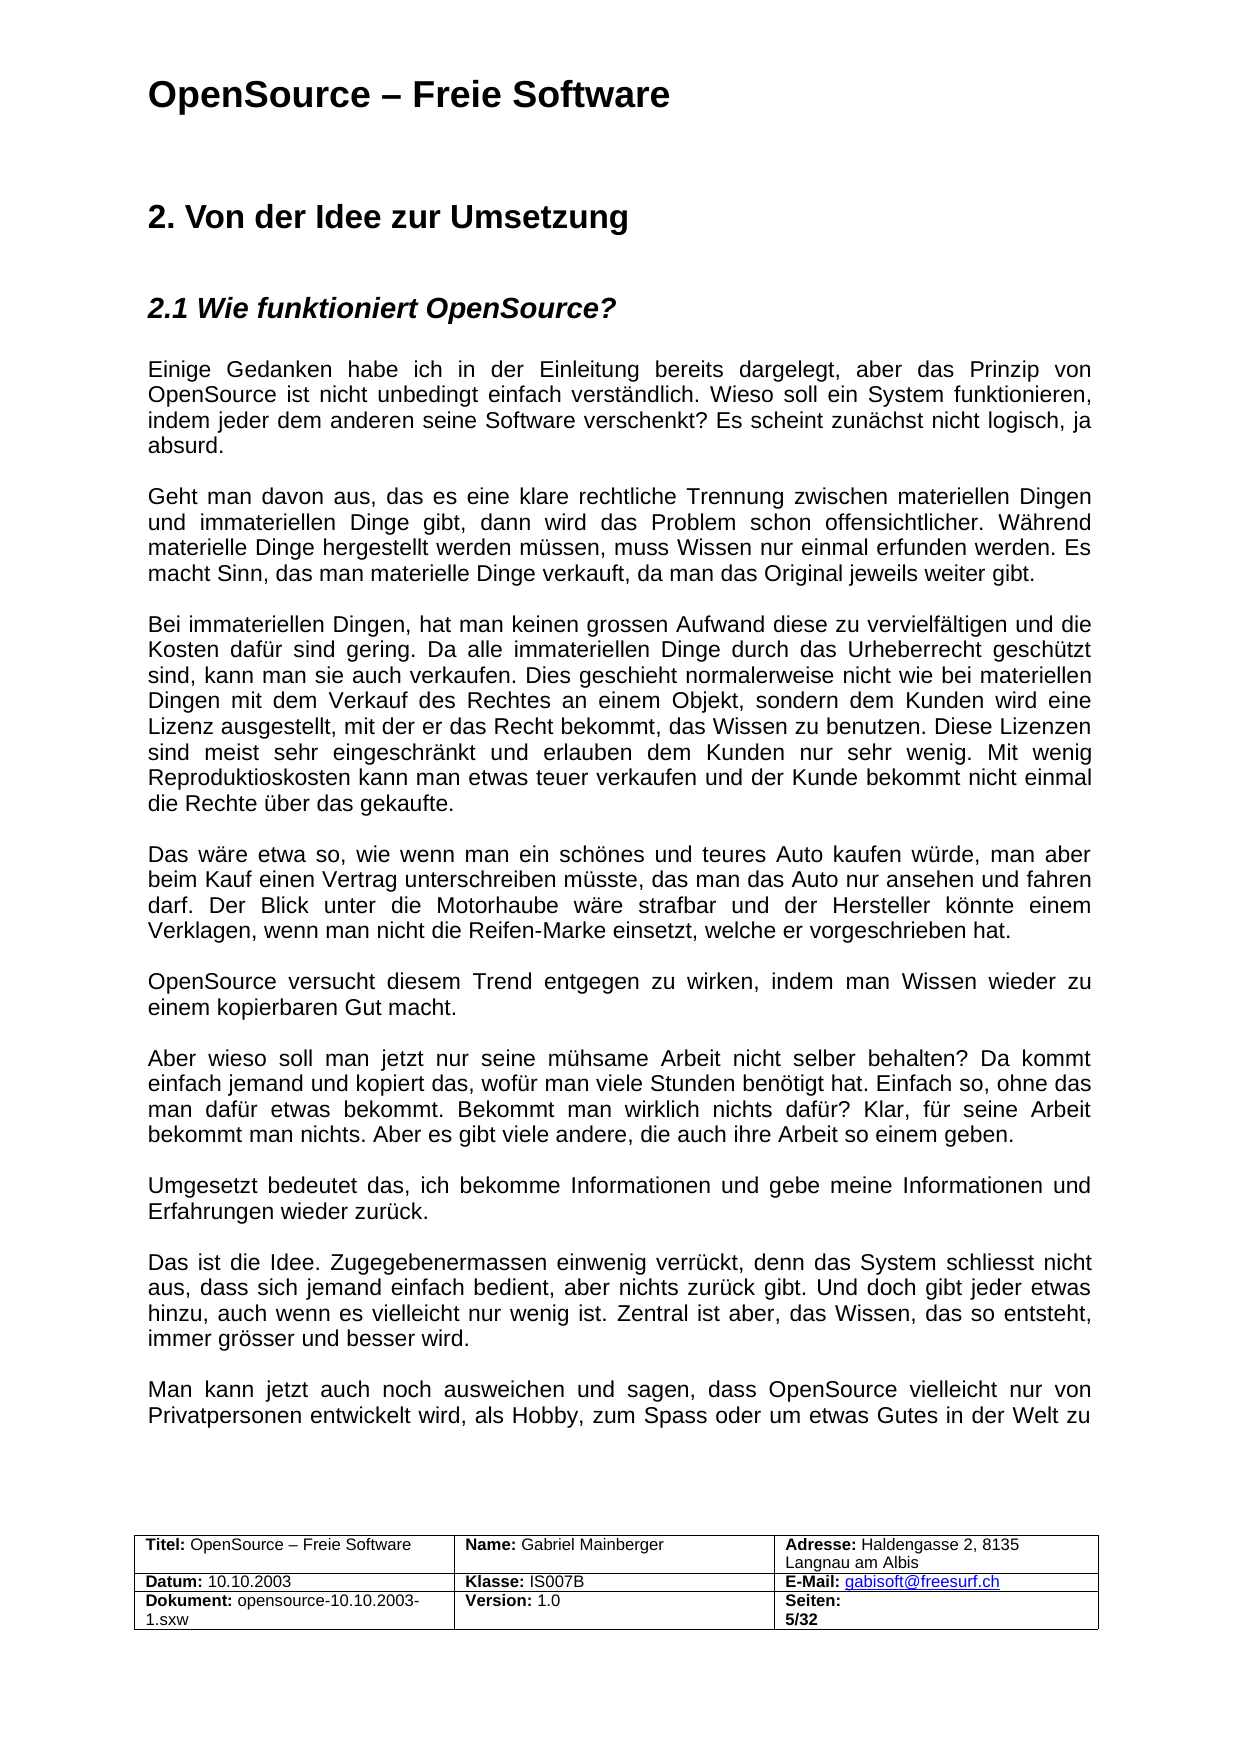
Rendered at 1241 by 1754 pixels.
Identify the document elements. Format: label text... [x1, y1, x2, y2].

text Bei immateriellen Dingen, hat man keinen grossen Aufwand diese zu vervielfältigen und die Kosten dafür sind gering. Da alle immateriellen Dinge durch das Urheberrecht geschützt sind, kann man sie auch verkaufen. Dies geschieht normalerweise nicht wie bei materiellen Dingen mit dem Verkauf des Rechtes an einem Objekt, sondern dem Kunden wird eine Lizenz ausgestellt, mit der er das Recht bekommt, das Wissen zu benutzen. Diese Lizenzen sind meist sehr eingeschränkt und erlauben dem Kunden nur sehr wenig. Mit wenig Reproduktioskosten kann man etwas teuer verkaufen und der Kunde bekommt nicht einmal die Rechte über das gekaufte. [148, 612, 1092, 816]
text Umgesetzt bedeutet das, ich bekomme Informationen und gebe meine Informationen und Erfahrungen wieder zurück. [148, 1173, 1092, 1224]
text Einige Gedanken habe ich in der Einleitung bereits dargelegt, aber das Prinzip von OpenSource ist nicht unbedingt einfach verständlich. Wieso soll ein System funktionieren, indem jeder dem anderen seine Software verschenkt? Es scheint zunächst nicht logisch, ja absurd. [148, 356, 1092, 458]
text Geht man davon aus, das es eine klare rechtliche Trennung zwischen materiellen Dingen und immateriellen Dinge gibt, dann wird das Problem schon offensichtlicher. Während materielle Dinge hergestellt werden müssen, muss Wissen nur einmal erfunden werden. Es macht Sinn, das man materielle Dinge verkauft, da man das Original jeweils weiter gibt. [148, 484, 1092, 586]
text Aber wieso soll man jetzt nur seine mühsame Arbeit nicht selber behalten? Da kommt einfach jemand und kopiert das, wofür man viele Stunden benötigt hat. Einfach so, ohne das man dafür etwas bekommt. Bekommt man wirklich nichts dafür? Klar, für seine Arbeit bekommt man nichts. Aber es gibt viele andere, die auch ihre Arbeit so einem geben. [148, 1045, 1092, 1147]
text OpenSource versucht diesem Trend entgegen zu wirken, indem man Wissen wieder zu einem kopierbaren Gut macht. [148, 969, 1092, 1020]
text Man kann jetzt auch noch ausweichen und sagen, dass OpenSource vielleicht nur von Privatpersonen entwickelt wird, als Hobby, zum Spass oder um etwas Gutes in der Welt zu [148, 1377, 1092, 1428]
subtitle 2. Von der Idee zur Umsetzung [148, 198, 1092, 235]
text Das wäre etwa so, wie wenn man ein schönes und teures Auto kaufen würde, man aber beim Kauf einen Vertrag unterschreiben müsste, das man das Auto nur ansehen und fahren darf. Der Blick unter die Motorhaube wäre strafbar und der Hersteller könnte einem Verklagen, wenn man nicht die Reifen-Marke einsetzt, welche er vorgeschrieben hat. [148, 841, 1092, 943]
subtitle 2.1 Wie funktioniert OpenSource? [148, 292, 1092, 324]
text Das ist die Idee. Zugegebenermassen einwenig verrückt, denn das System schliesst nicht aus, dass sich jemand einfach bedient, aber nichts zurück gibt. Und doch gibt jeder etwas hinzu, auch wenn es vielleicht nur wenig ist. Zentral ist aber, das Wissen, das so entsteht, immer grösser und besser wird. [148, 1249, 1092, 1352]
